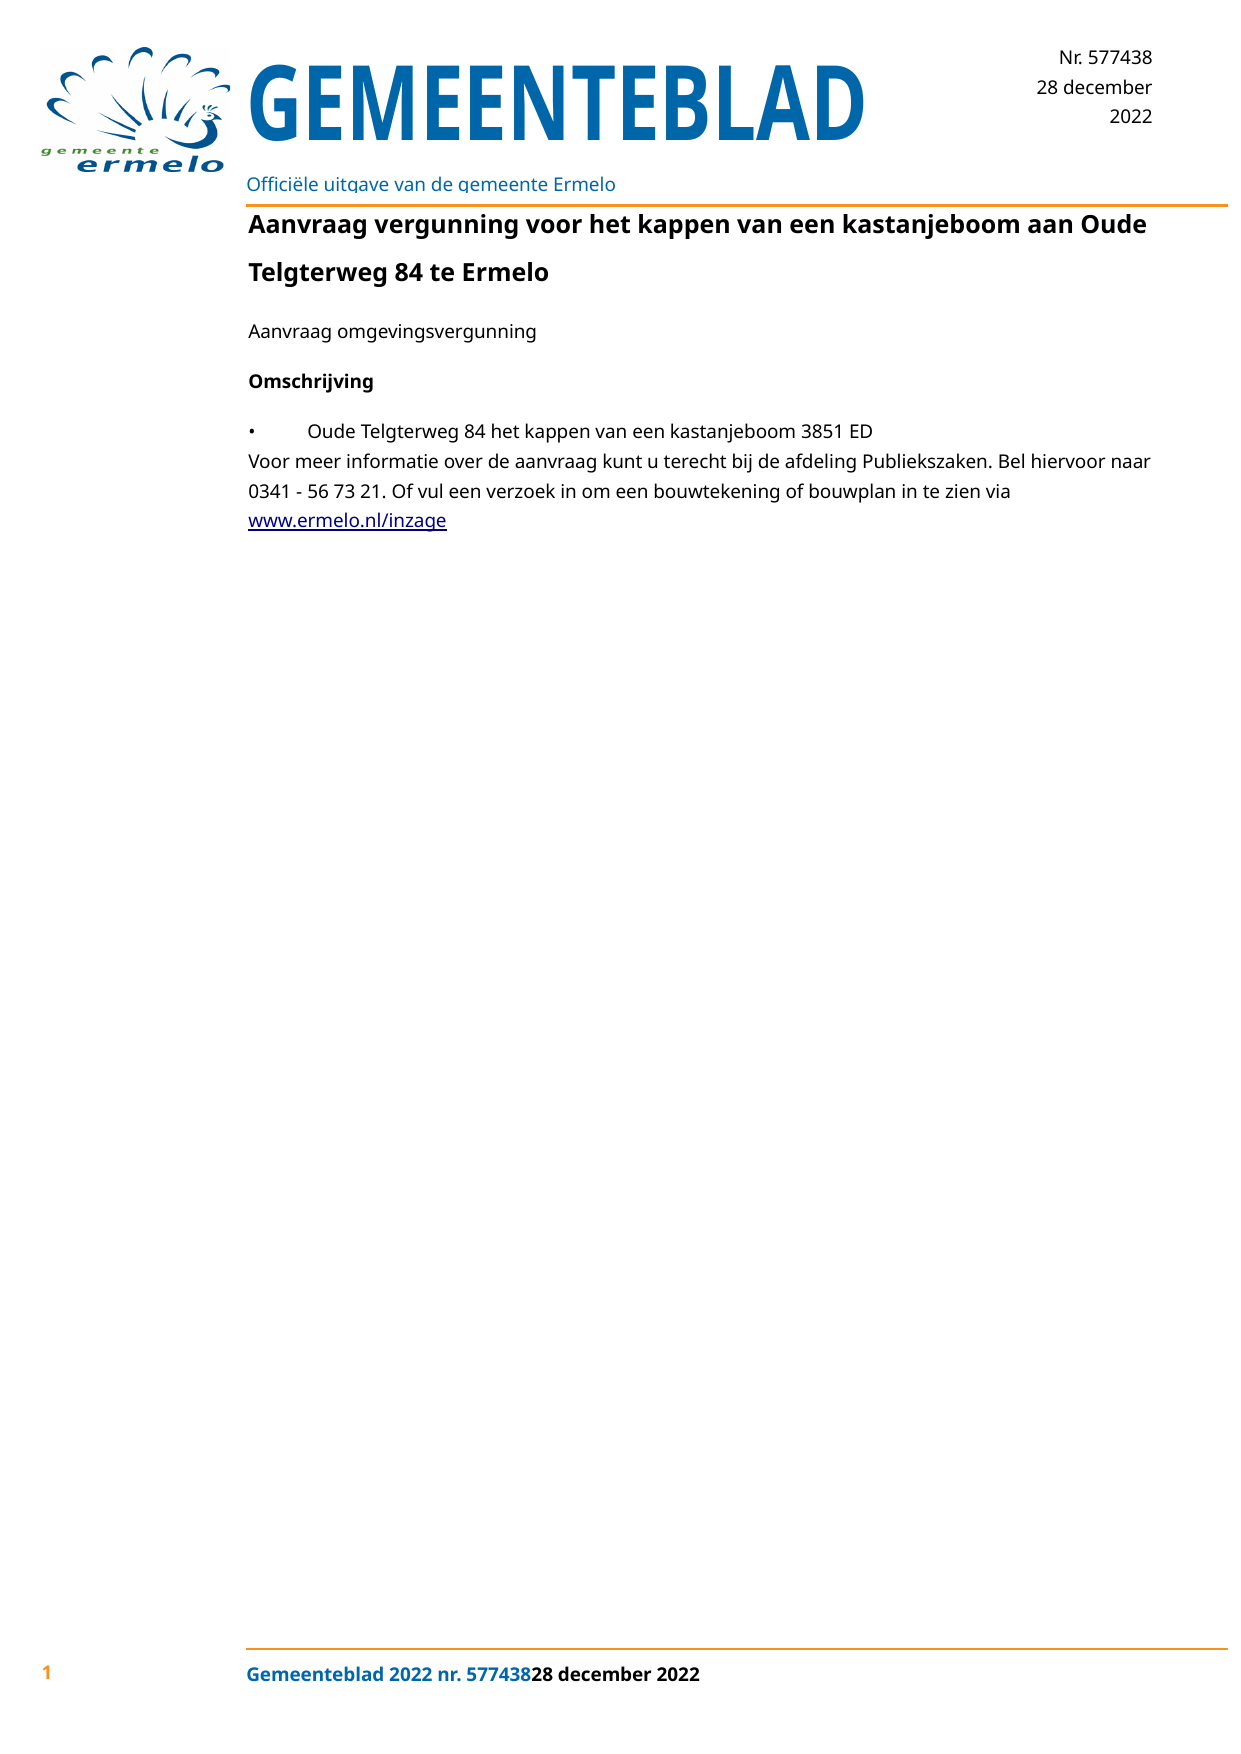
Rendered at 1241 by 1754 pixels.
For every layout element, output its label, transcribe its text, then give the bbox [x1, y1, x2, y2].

text Voor meer informatie over de aanvraag kunt u terecht bij de afdeling Publiekszaken. Bel hiervoor naar 0341 - 56 73 21. Of vul een verzoek in om een bouwtekening of bouwplan in te zien via www.ermelo.nl/inzage [248, 448, 1152, 533]
list Oude Telgterweg 84 het kappen van een kastanjeboom 3851 ED [248, 419, 1152, 444]
text Aanvraag omgevingsvergunning [248, 318, 1152, 344]
text Omschrijving [248, 368, 1152, 394]
picture [41, 47, 231, 172]
text Aanvraag vergunning voor het kappen van een kastanjeboom aan Oude Telgterweg 84 te Ermelo [248, 207, 1152, 288]
